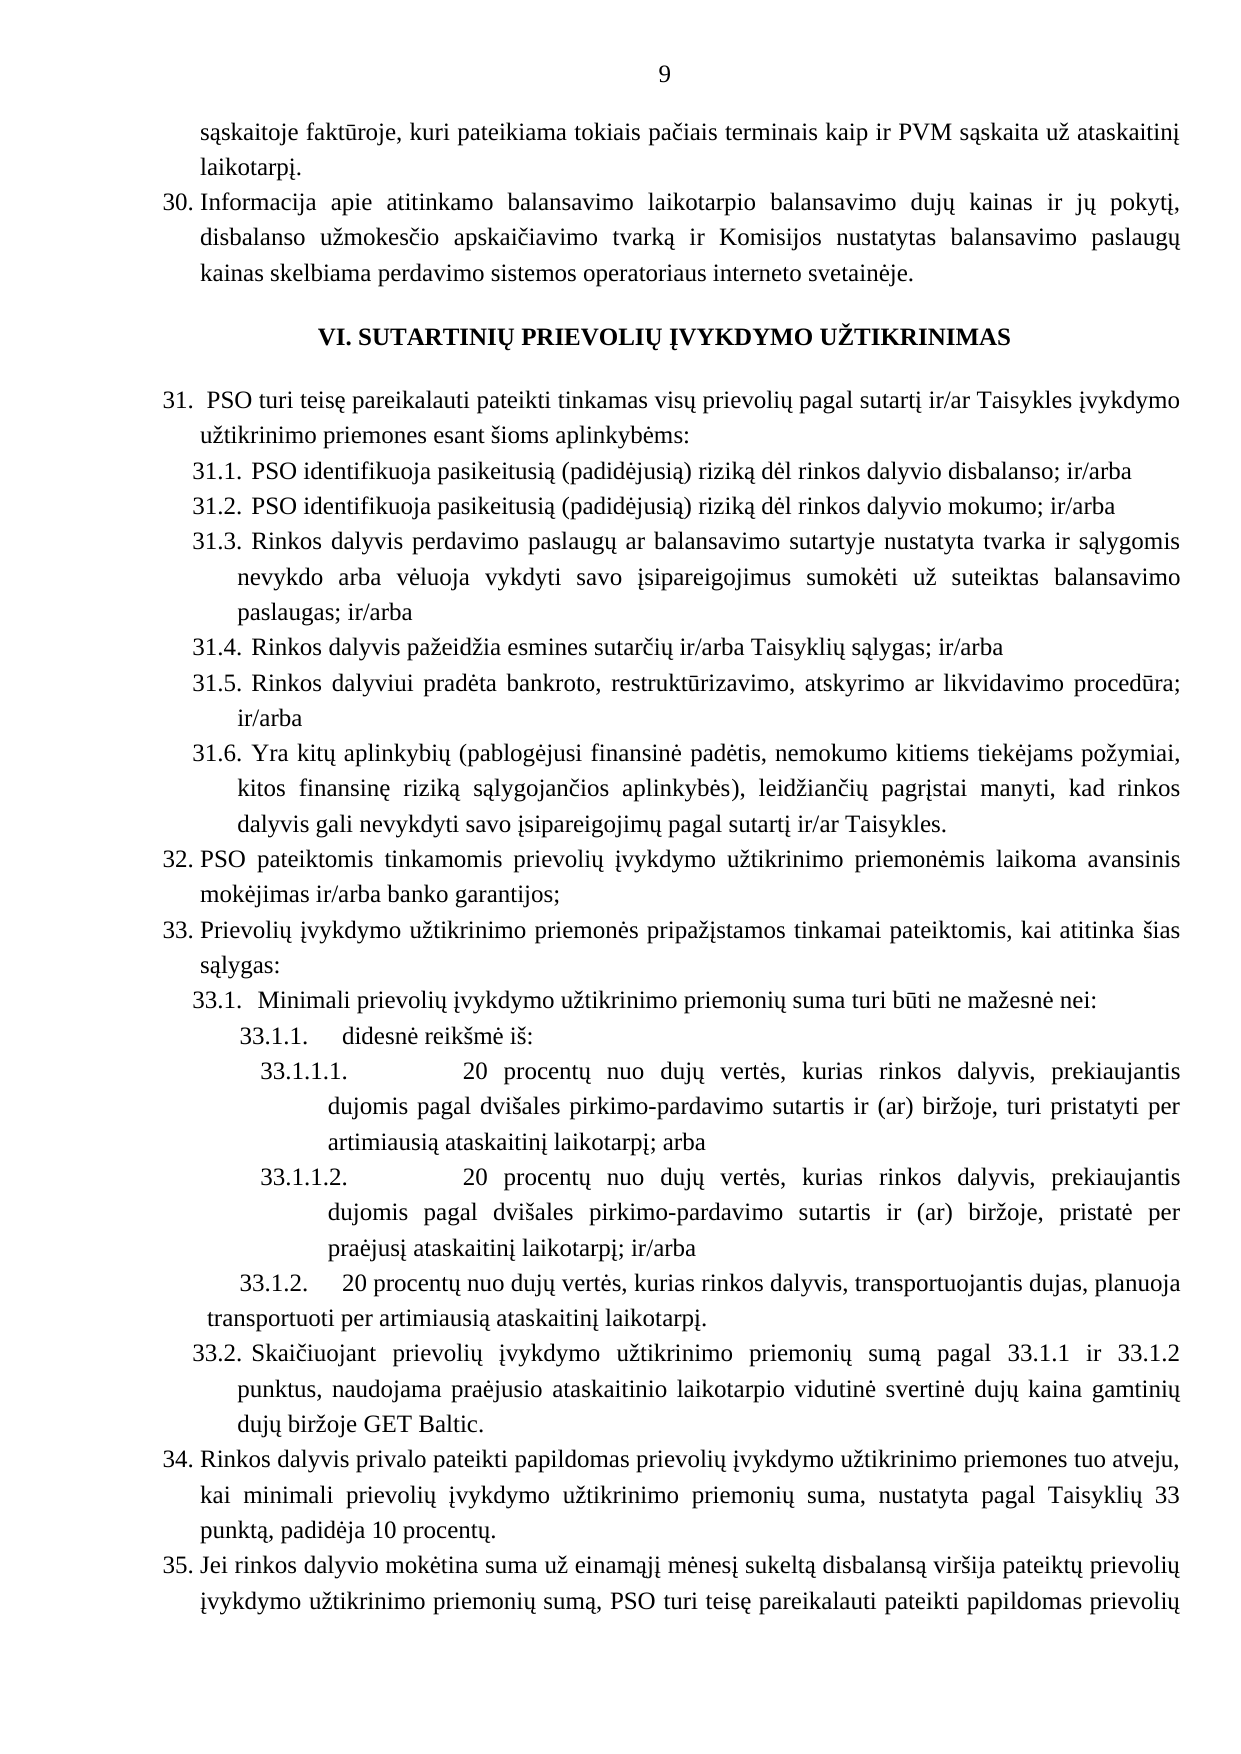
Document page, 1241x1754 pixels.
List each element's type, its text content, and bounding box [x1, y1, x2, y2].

text VI. SUTARTINIŲ PRIEVOLIŲ ĮVYKDYMO UŽTIKRINIMAS [148, 322, 1181, 351]
text 31.5. Rinkos dalyviui pradėta bankroto, restruktūrizavimo, atskyrimo ar likvidavimo procedūra; ir/arba [192, 668, 1181, 732]
text 33. Prievolių įvykdymo užtikrinimo priemonės pripažįstamos tinkamai pateiktomis, kai atitinka šias sąlygas: [162, 915, 1181, 979]
text 34. Rinkos dalyvis privalo pateikti papildomas prievolių įvykdymo užtikrinimo priemones tuo atveju, kai minimali prievolių įvykdymo užtikrinimo priemonių suma, nustatyta pagal Taisyklių 33 punktą, padidėja 10 procentų. [162, 1444, 1181, 1544]
text 31. PSO turi teisę pareikalauti pateikti tinkamas visų prievolių pagal sutartį ir/ar Taisykles įvykdymo užtikrinimo priemones esant šioms aplinkybėms: [162, 385, 1181, 449]
text 33.2. Skaičiuojant prievolių įvykdymo užtikrinimo priemonių sumą pagal 33.1.1 ir 33.1.2 punktus, naudojama praėjusio ataskaitinio laikotarpio vidutinė svertinė dujų kaina gamtinių dujų biržoje GET Baltic. [192, 1338, 1181, 1438]
text 35. Jei rinkos dalyvio mokėtina suma už einamąjį mėnesį sukeltą disbalansą viršija pateiktų prievolių įvykdymo užtikrinimo priemonių sumą, PSO turi teisę pareikalauti pateikti papildomas prievolių [162, 1550, 1181, 1614]
text 33.1.1.1. 20 procentų nuo dujų vertės, kurias rinkos dalyvis, prekiaujantis dujomis pagal dvišales pirkimo-pardavimo sutartis ir (ar) biržoje, turi pristatyti per artimiausią ataskaitinį laikotarpį; arba [260, 1056, 1181, 1155]
text 33.1.1.2. 20 procentų nuo dujų vertės, kurias rinkos dalyvis, prekiaujantis dujomis pagal dvišales pirkimo-pardavimo sutartis ir (ar) biržoje, pristatė per praėjusį ataskaitinį laikotarpį; ir/arba [260, 1162, 1181, 1261]
text sąskaitoje faktūroje, kuri pateikiama tokiais pačiais terminais kaip ir PVM sąskaita už ataskaitinį laikotarpį. [162, 117, 1181, 181]
text 33.1.1. didesnė reikšmė iš: [207, 1021, 1181, 1049]
text 31.3. Rinkos dalyvis perdavimo paslaugų ar balansavimo sutartyje nustatyta tvarka ir sąlygomis nevykdo arba vėluoja vykdyti savo įsipareigojimus sumokėti už suteiktas balansavimo paslaugas; ir/arba [192, 526, 1181, 626]
text 33.1.2. 20 procentų nuo dujų vertės, kurias rinkos dalyvis, transportuojantis dujas, planuoja transportuoti per artimiausią ataskaitinį laikotarpį. [207, 1268, 1181, 1332]
text 31.2. PSO identifikuoja pasikeitusią (padidėjusią) riziką dėl rinkos dalyvio mokumo; ir/arba [192, 491, 1181, 520]
text 31.4. Rinkos dalyvis pažeidžia esmines sutarčių ir/arba Taisyklių sąlygas; ir/arba [192, 632, 1181, 661]
text 31.6. Yra kitų aplinkybių (pablogėjusi finansinė padėtis, nemokumo kitiems tiekėjams požymiai, kitos finansinę riziką sąlygojančios aplinkybės), leidžiančių pagrįstai manyti, kad rinkos dalyvis gali nevykdyti savo įsipareigojimų pagal sutartį ir/ar Taisykles. [192, 738, 1181, 838]
text 32. PSO pateiktomis tinkamomis prievolių įvykdymo užtikrinimo priemonėmis laikoma avansinis mokėjimas ir/arba banko garantijos; [162, 844, 1181, 908]
text 33.1. Minimali prievolių įvykdymo užtikrinimo priemonių suma turi būti ne mažesnė nei: [192, 985, 1181, 1014]
text 31.1. PSO identifikuoja pasikeitusią (padidėjusią) riziką dėl rinkos dalyvio disbalanso; ir/arba [192, 456, 1181, 484]
text 30. Informacija apie atitinkamo balansavimo laikotarpio balansavimo dujų kainas ir jų pokytį, disbalanso užmokesčio apskaičiavimo tvarką ir Komisijos nustatytas balansavimo paslaugų kainas skelbiama perdavimo sistemos operatoriaus interneto svetainėje. [162, 187, 1181, 287]
